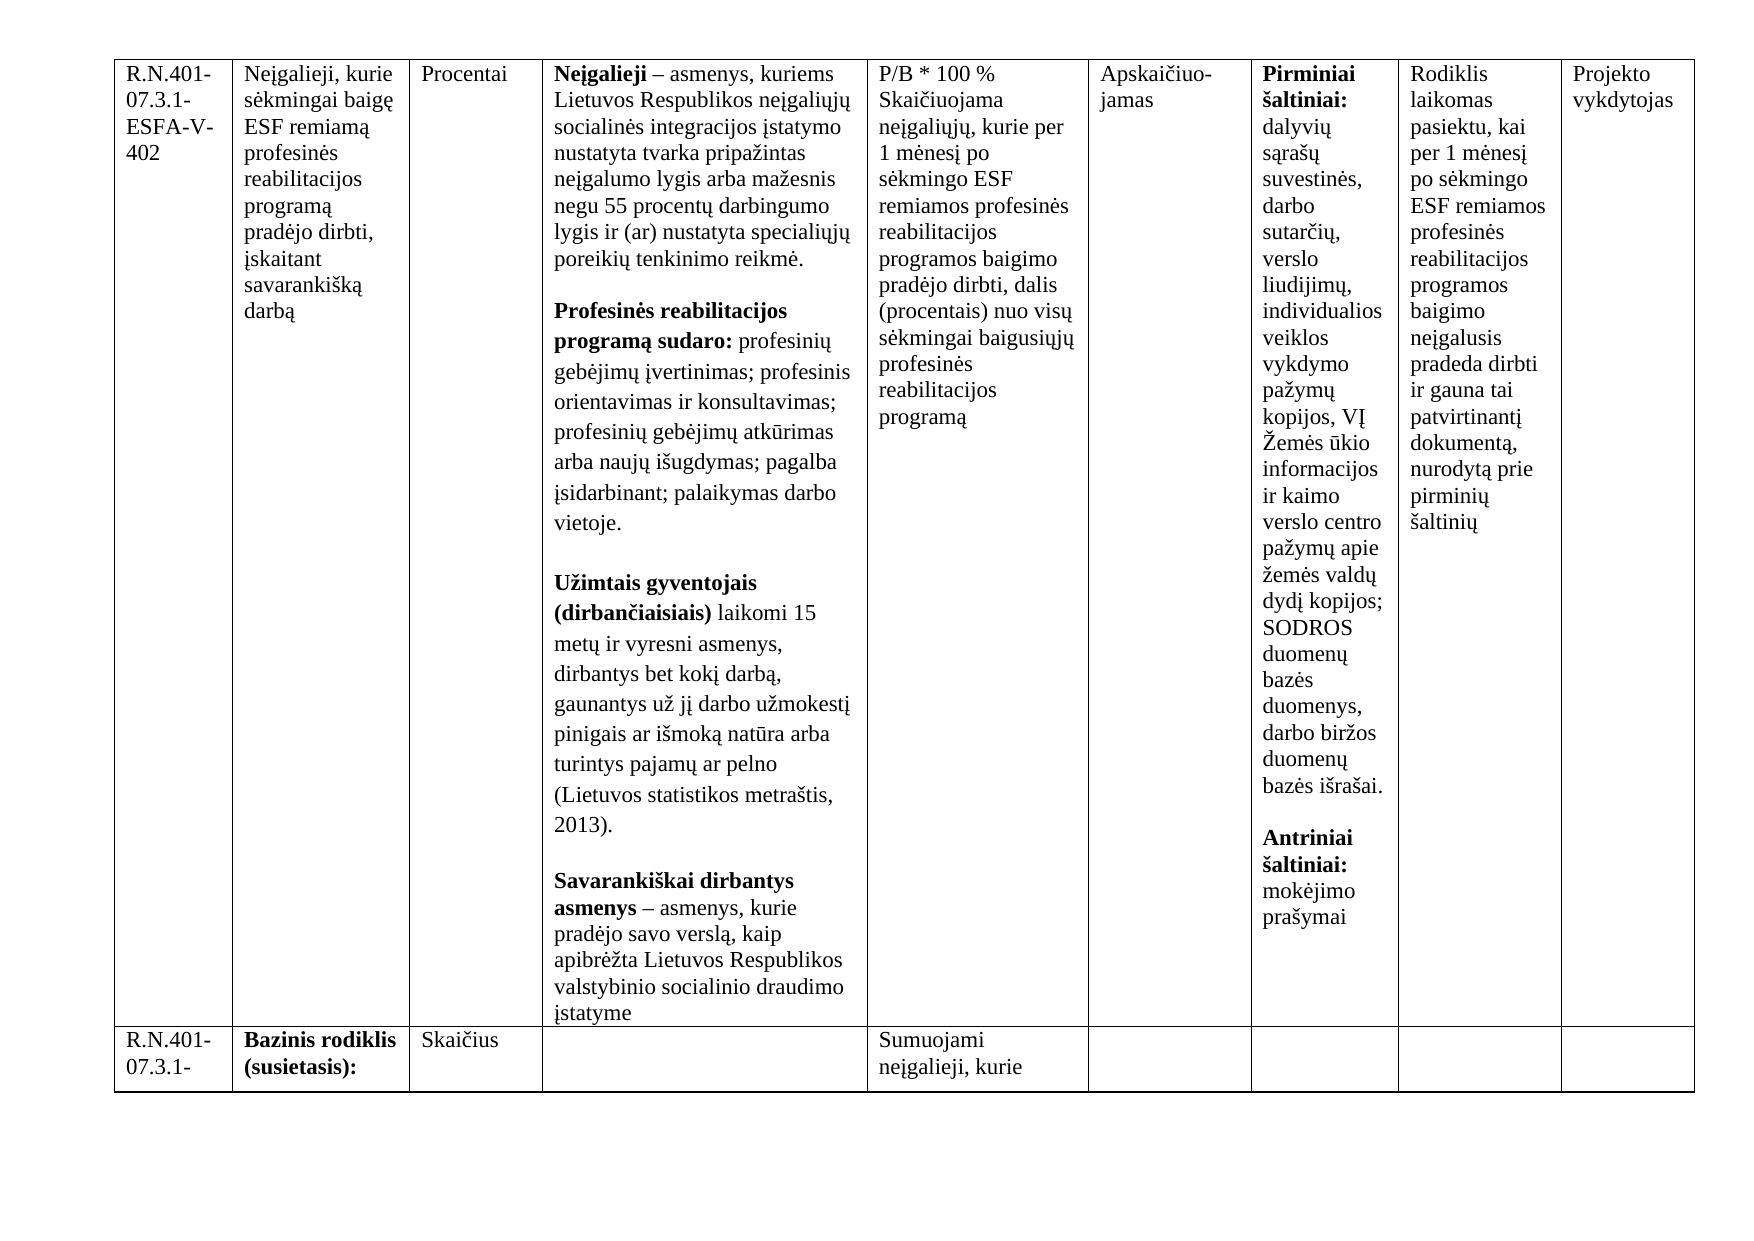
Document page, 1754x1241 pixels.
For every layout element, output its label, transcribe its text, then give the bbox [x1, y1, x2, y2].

table_cell Bazinis rodiklis (susietasis): [233, 1027, 409, 1091]
table_cell [543, 1027, 867, 1091]
table_cell Neįgalieji, kurie sėkmingai baigę ESF remiamą profesinės reabilitacijos programą pradėjo dirbti, įskaitant savarankišką darbą [233, 60, 409, 1026]
table_cell [1089, 1027, 1251, 1091]
table_cell Pirminiai šaltiniai: dalyvių sąrašų suvestinės, darbo sutarčių, verslo liudijimų, individualios veiklos vykdymo pažymų kopijos, VĮ Žemės ūkio informacijos ir kaimo verslo centro pažymų apie žemės valdų dydį kopijos; SODROS duomenų bazės duomenys, darbo biržos duomenų bazės išrašai. Antriniai šaltiniai: mokėjimo prašymai [1252, 60, 1398, 1026]
table_cell [1399, 1027, 1561, 1091]
table_cell Neįgalieji – asmenys, kuriems Lietuvos Respublikos neįgaliųjų socialinės integracijos įstatymo nustatyta tvarka pripažintas neįgalumo lygis arba mažesnis negu 55 procentų darbingumo lygis ir (ar) nustatyta specialiųjų poreikių tenkinimo reikmė. Profesinės reabilitacijos programą sudaro: profesinių gebėjimų įvertinimas; profesinis orientavimas ir konsultavimas; profesinių gebėjimų atkūrimas arba naujų išugdymas; pagalba įsidarbinant; palaikymas darbo vietoje. Užimtais gyventojais (dirbančiaisiais) laikomi 15 metų ir vyresni asmenys, dirbantys bet kokį darbą, gaunantys už jį darbo užmokestį pinigais ar išmoką natūra arba turintys pajamų ar pelno (Lietuvos statistikos metraštis, 2013). Savarankiškai dirbantys asmenys – asmenys, kurie pradėjo savo verslą, kaip apibrėžta Lietuvos Respublikos valstybinio socialinio draudimo įstatyme [543, 60, 867, 1026]
table_cell Sumuojami neįgalieji, kurie [868, 1027, 1088, 1091]
table_cell Rodiklis laikomas pasiektu, kai per 1 mėnesį po sėkmingo ESF remiamos profesinės reabilitacijos programos baigimo neįgalusis pradeda dirbti ir gauna tai patvirtinantį dokumentą, nurodytą prie pirminių šaltinių [1399, 60, 1561, 1026]
table_cell Projekto vykdytojas [1562, 60, 1694, 1026]
table_cell [1252, 1027, 1398, 1091]
table_cell Skaičius [410, 1027, 542, 1091]
table_cell R.N.401-07.3.1-ESFA-V-402 [115, 60, 232, 1026]
table_cell [1562, 1027, 1694, 1091]
table_cell P/B * 100 % Skaičiuojama neįgaliųjų, kurie per 1 mėnesį po sėkmingo ESF remiamos profesinės reabilitacijos programos baigimo pradėjo dirbti, dalis (procentais) nuo visų sėkmingai baigusiųjų profesinės reabilitacijos programą [868, 60, 1088, 1026]
table_cell Procentai [410, 60, 542, 1026]
table_cell Apskaičiuo-jamas [1089, 60, 1251, 1026]
table_cell R.N.401-07.3.1- [115, 1027, 232, 1091]
